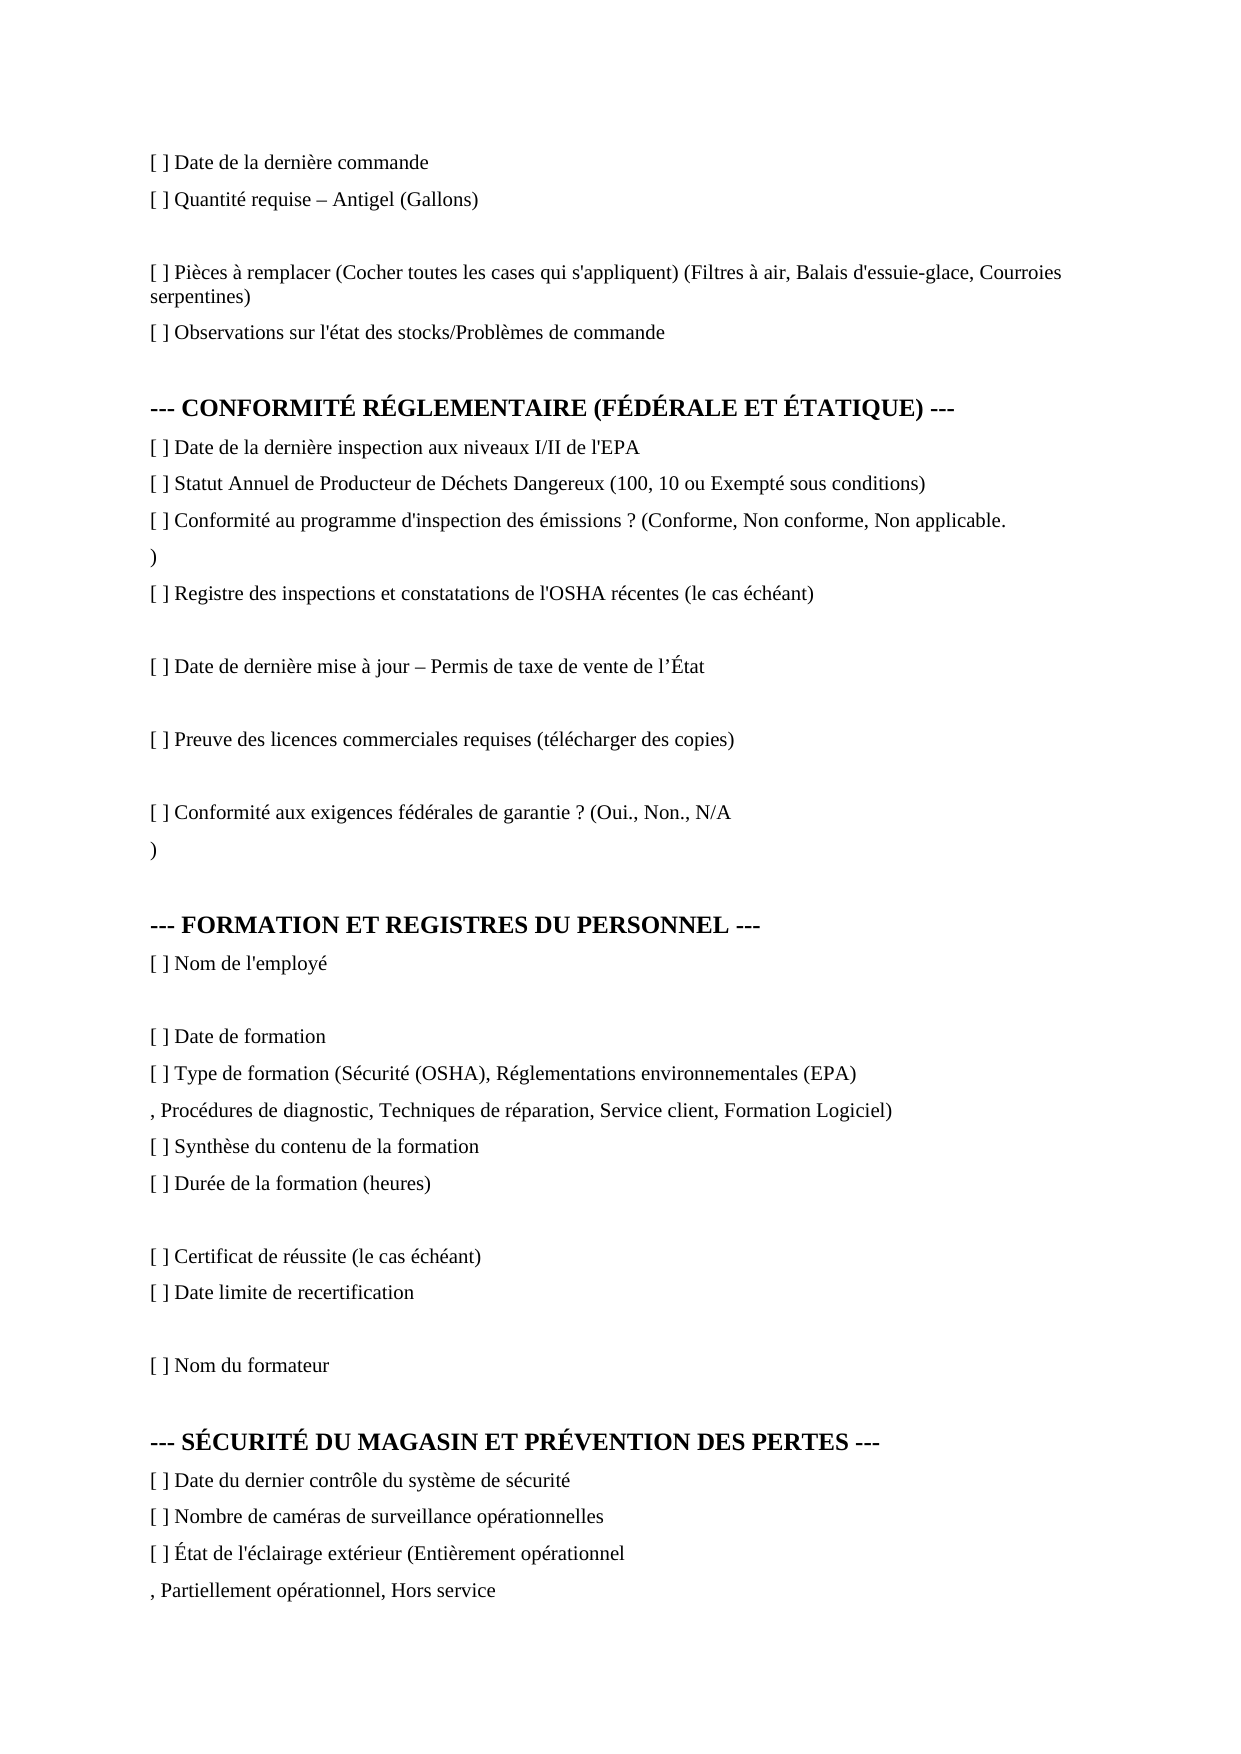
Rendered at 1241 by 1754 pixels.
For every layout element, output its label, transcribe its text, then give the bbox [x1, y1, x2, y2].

text [ ] État de l'éclairage extérieur (Entièrement opérationnel [150, 1541, 1090, 1565]
text ) [150, 544, 1090, 568]
text --- FORMATION ET REGISTRES DU PERSONNEL --- [150, 910, 1090, 939]
text [ ] Type de formation (Sécurité (OSHA), Réglementations environnementales (EPA) [150, 1061, 1090, 1085]
text [ ] Durée de la formation (heures) [150, 1171, 1090, 1195]
text [ ] Statut Annuel de Producteur de Déchets Dangereux (100, 10 ou Exempté sous conditions) [150, 471, 1090, 495]
text [ ] Nombre de caméras de surveillance opérationnelles [150, 1504, 1090, 1528]
text [ ] Certificat de réussite (le cas échéant) [150, 1244, 1090, 1268]
text , Partiellement opérationnel, Hors service [150, 1577, 1090, 1602]
text [ ] Date de la dernière inspection aux niveaux I/II de l'EPA [150, 435, 1090, 459]
text ) [150, 837, 1090, 861]
text --- SÉCURITÉ DU MAGASIN ET PRÉVENTION DES PERTES --- [150, 1427, 1090, 1455]
text [ ] Nom du formateur [150, 1353, 1090, 1377]
text [ ] Conformité au programme d'inspection des émissions ? (Conforme, Non conforme, Non applicable. [150, 508, 1090, 532]
text [ ] Pièces à remplacer (Cocher toutes les cases qui s'appliquent) (Filtres à air, Balais d'essuie-glace, Courroies serpentines) [150, 260, 1090, 308]
text [ ] Registre des inspections et constatations de l'OSHA récentes (le cas échéant) [150, 581, 1090, 605]
text [ ] Conformité aux exigences fédérales de garantie ? (Oui., Non., N/A [150, 800, 1090, 824]
text [ ] Observations sur l'état des stocks/Problèmes de commande [150, 320, 1090, 344]
text [ ] Date limite de recertification [150, 1280, 1090, 1304]
text [ ] Nom de l'employé [150, 951, 1090, 975]
text [ ] Preuve des licences commerciales requises (télécharger des copies) [150, 727, 1090, 751]
text , Procédures de diagnostic, Techniques de réparation, Service client, Formation Logiciel) [150, 1097, 1090, 1122]
text [ ] Date de dernière mise à jour – Permis de taxe de vente de l’État [150, 654, 1090, 678]
text --- CONFORMITÉ RÉGLEMENTAIRE (FÉDÉRALE ET ÉTATIQUE) --- [150, 393, 1090, 422]
text [ ] Date de la dernière commande [150, 150, 1090, 174]
text [ ] Synthèse du contenu de la formation [150, 1134, 1090, 1158]
text [ ] Quantité requise – Antigel (Gallons) [150, 187, 1090, 211]
text [ ] Date du dernier contrôle du système de sécurité [150, 1468, 1090, 1492]
text [ ] Date de formation [150, 1024, 1090, 1048]
